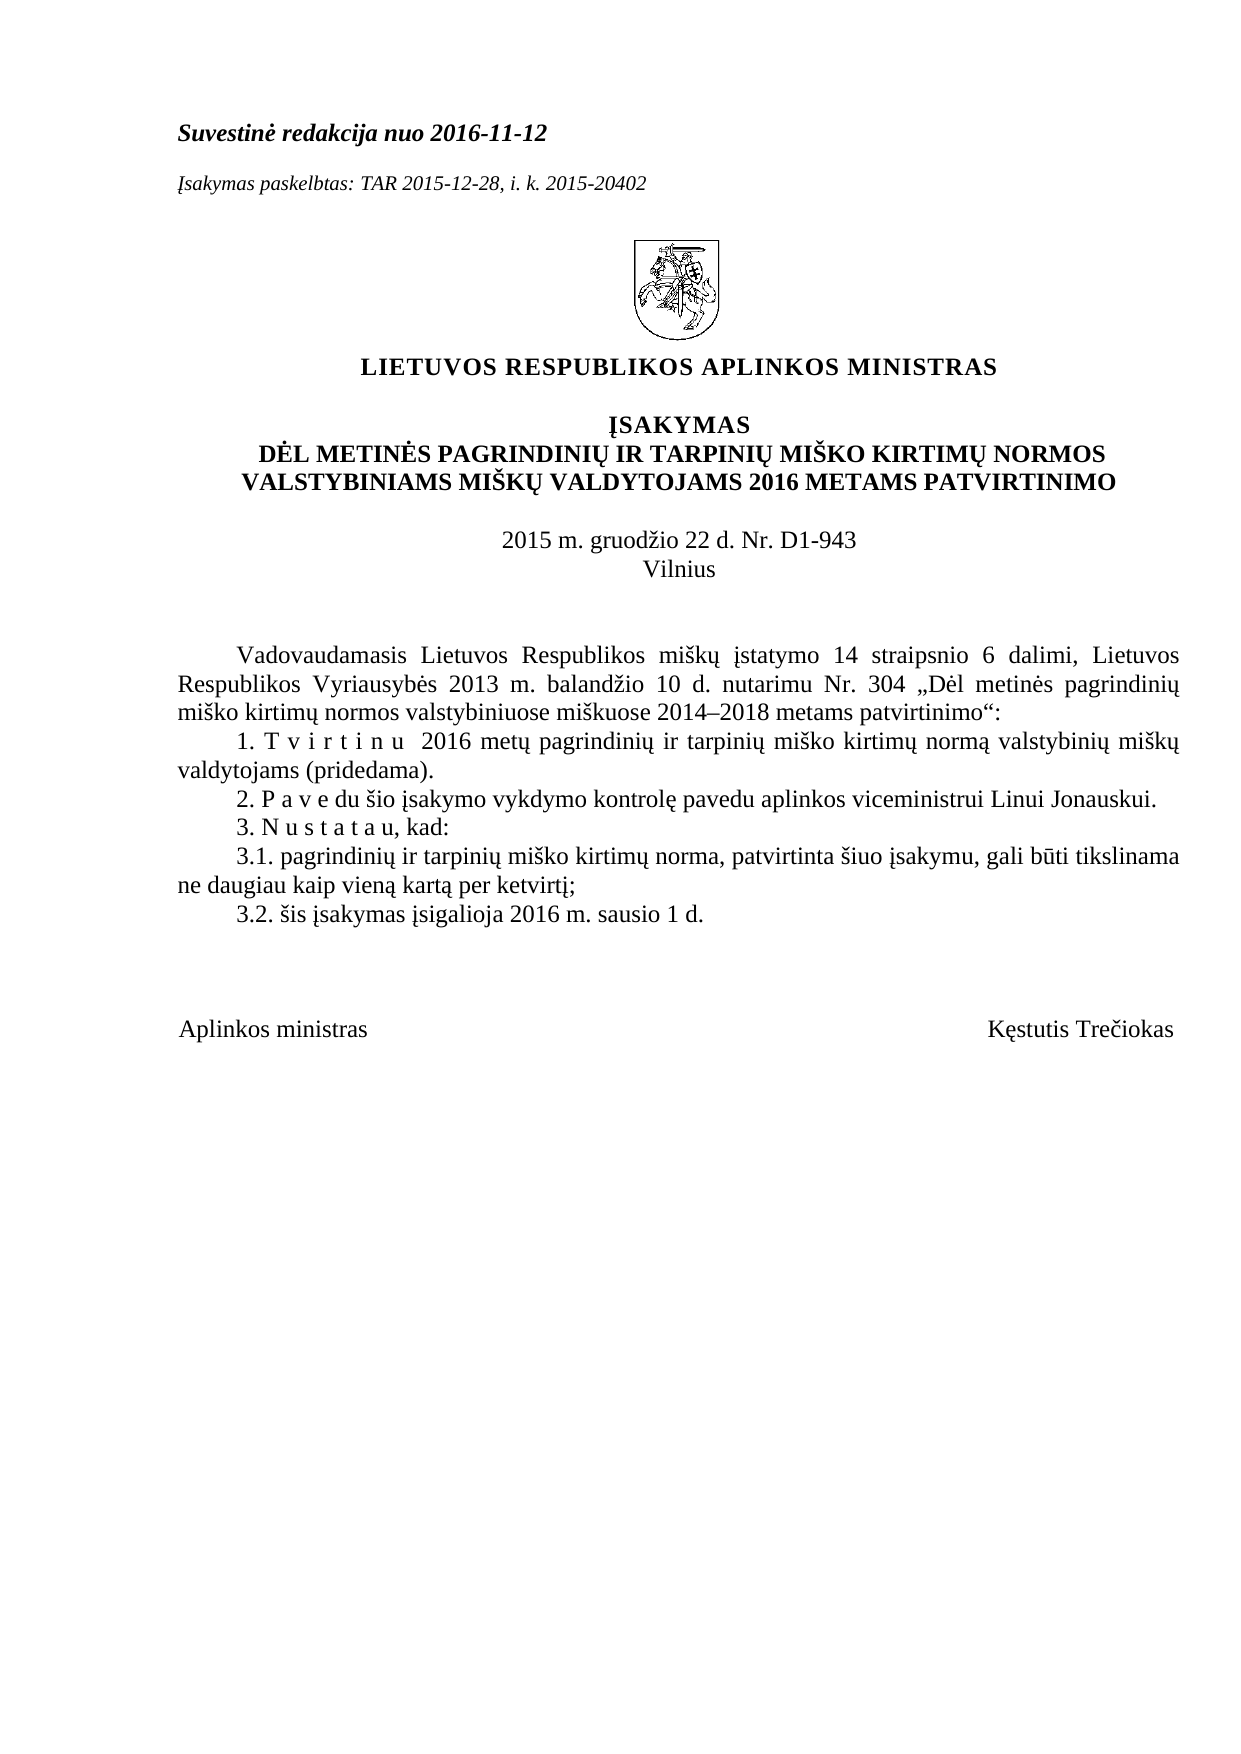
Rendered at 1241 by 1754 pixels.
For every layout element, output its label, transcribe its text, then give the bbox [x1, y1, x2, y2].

text 2. P a v e du šio įsakymo vykdymo kontrolę pavedu aplinkos viceministrui Linui Jonauskui. [177, 784, 1181, 812]
text dėl Metinės pagrindinių ir tarpinių miško kirtimų normos valstybiniams miškų valdytojams 2016 metams patvirtinimo [177, 439, 1181, 496]
text ĮSAKYMAS [177, 410, 1181, 439]
text Aplinkos ministras Kęstutis Trečiokas [177, 1014, 1181, 1042]
text LIETUVOS RESPUBLIKOS APLINKOS MINISTRAS [177, 352, 1181, 381]
text Suvestinė redakcija nuo 2016-11-12 [177, 118, 1181, 147]
text 3. N u s t a t a u, kad: [177, 812, 1181, 841]
text 3.2. šis įsakymas įsigalioja 2016 m. sausio 1 d. [177, 899, 1181, 927]
text Vilnius [177, 554, 1181, 582]
text 2015 m. gruodžio 22 d. Nr. D1-943 [177, 525, 1181, 554]
text 3.1. pagrindinių ir tarpinių miško kirtimų norma, patvirtinta šiuo įsakymu, gali būti tikslinama ne daugiau kaip vieną kartą per ketvirtį; [177, 841, 1181, 899]
text Vadovaudamasis Lietuvos Respublikos miškų įstatymo 14 straipsnio 6 dalimi, Lietuvos Respublikos Vyriausybės 2013 m. balandžio 10 d. nutarimu Nr. 304 „Dėl metinės pagrindinių miško kirtimų normos valstybiniuose miškuose 2014–2018 metams patvirtinimo“: [177, 640, 1181, 726]
text 1. Tvirtinu 2016 metų pagrindinių ir tarpinių miško kirtimų normą valstybinių miškų valdytojams (pridedama). [177, 726, 1181, 784]
text Įsakymas paskelbtas: TAR 2015-12-28, i. k. 2015-20402 [177, 171, 1181, 195]
